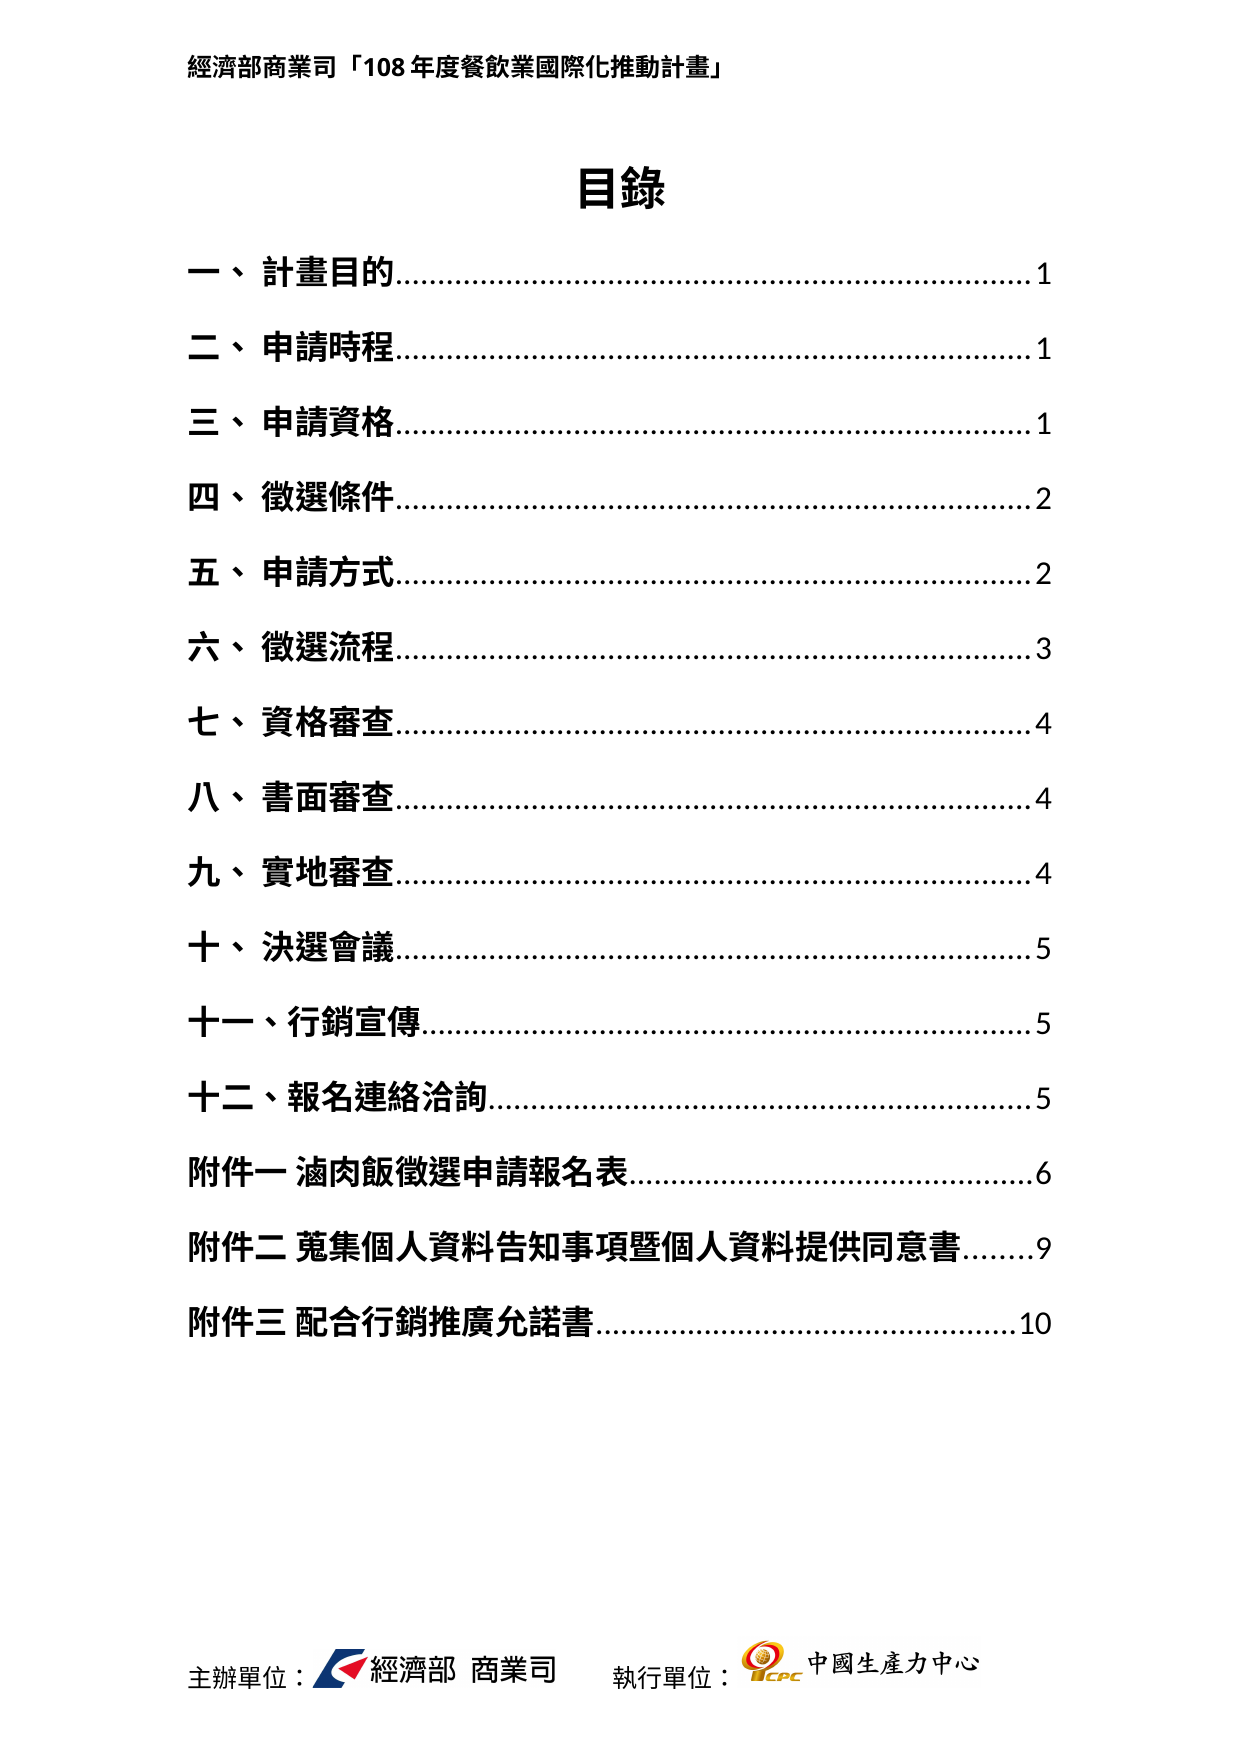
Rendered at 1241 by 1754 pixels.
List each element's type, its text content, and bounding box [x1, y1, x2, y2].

text 一、 計畫目的 1 [187, 233, 1053, 308]
text 三、 申請資格 1 [187, 383, 1053, 458]
text 附件一 滷肉飯徵選申請報名表 6 [187, 1133, 1053, 1208]
text 十二、報名連絡洽詢 5 [187, 1058, 1053, 1133]
text 九、 實地審查 4 [187, 833, 1053, 908]
text 六、 徵選流程 3 [187, 608, 1053, 683]
text 四、 徵選條件 2 [187, 458, 1053, 533]
picture [312, 1649, 557, 1688]
text 二、 申請時程 1 [187, 308, 1053, 383]
text 附件二 蒐集個人資料告知事項暨個人資料提供同意書 9 [187, 1208, 1053, 1283]
text 附件三 配合行銷推廣允諾書 10 [187, 1283, 1053, 1358]
text 八、 書面審查 4 [187, 758, 1053, 833]
picture [737, 1636, 982, 1688]
text 五、 申請方式 2 [187, 533, 1053, 608]
text 十、 決選會議 5 [187, 908, 1053, 983]
text 十一、行銷宣傳 5 [187, 983, 1053, 1058]
text 七、 資格審查 4 [187, 683, 1053, 758]
subtitle 目錄 [187, 148, 1053, 223]
